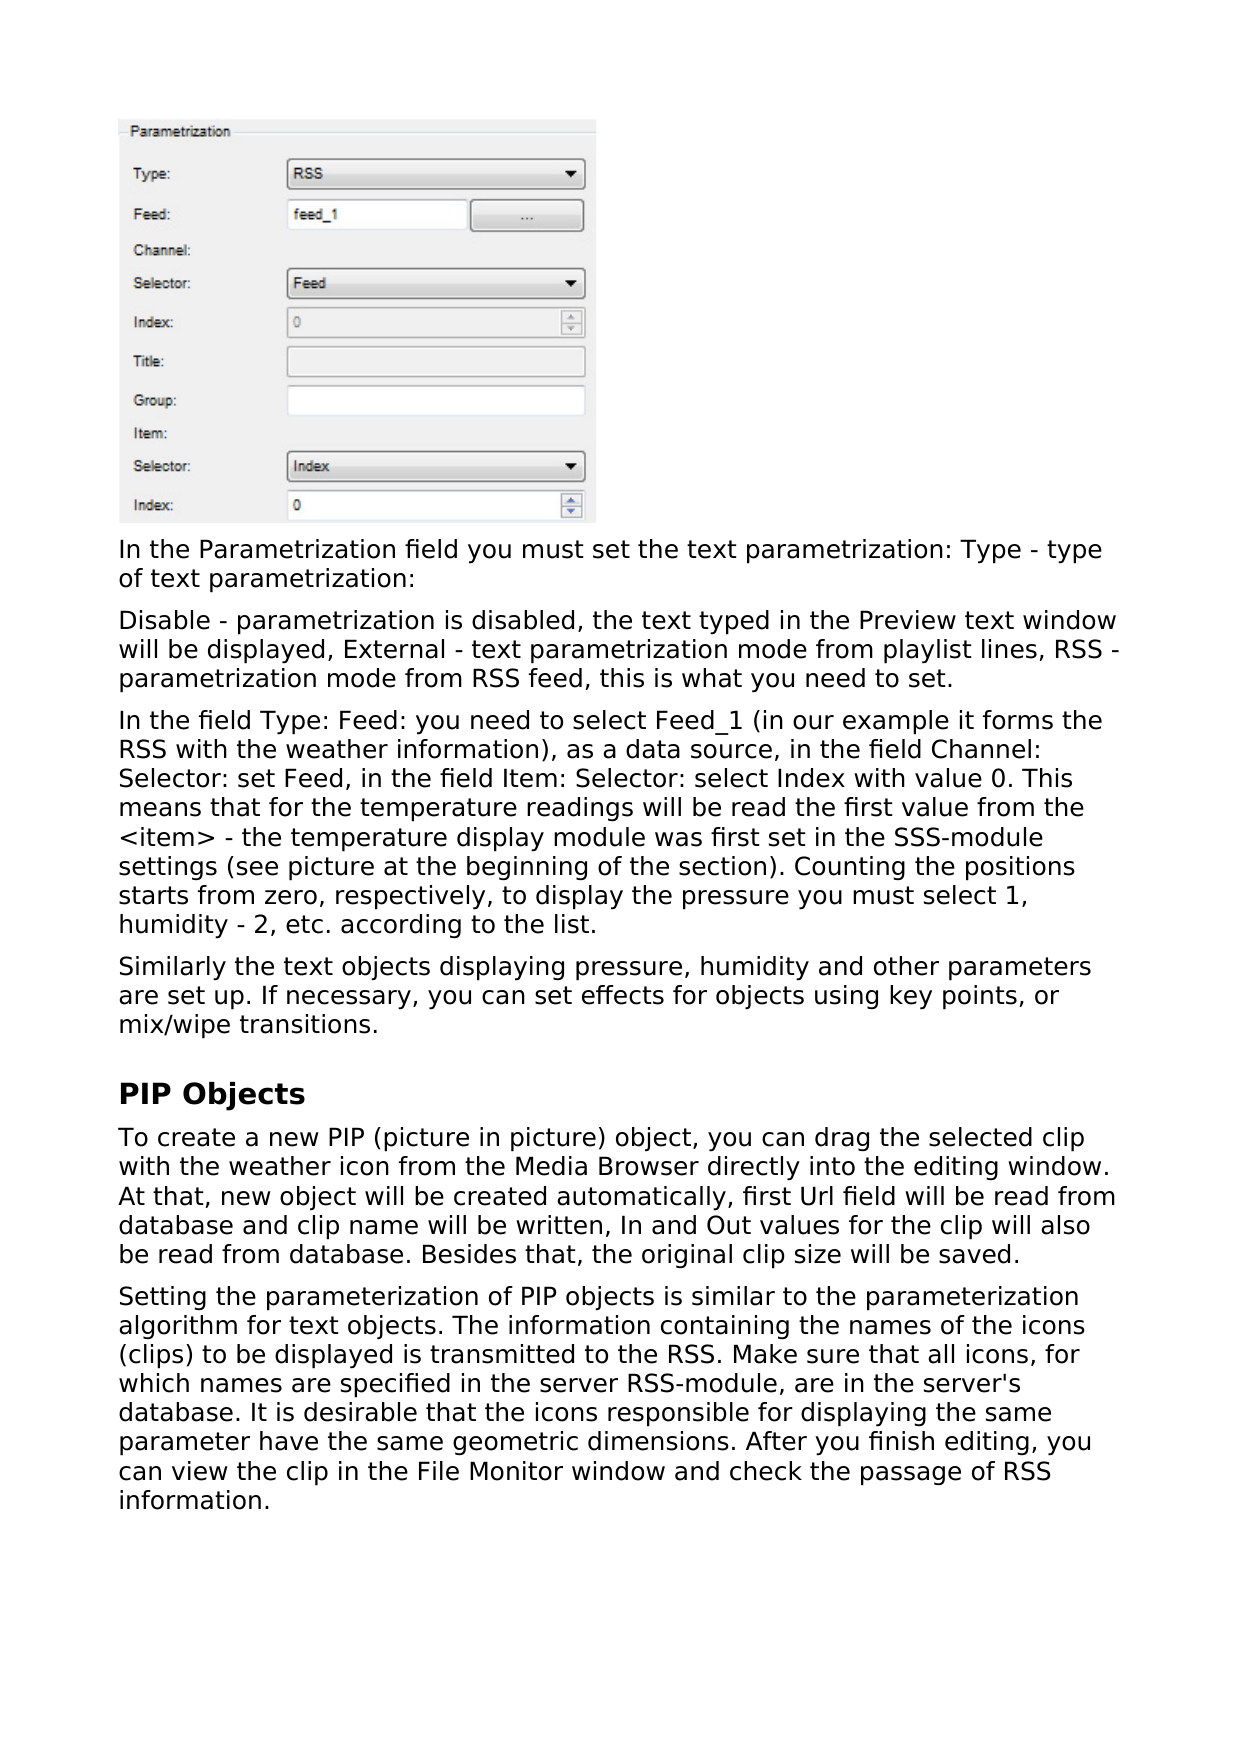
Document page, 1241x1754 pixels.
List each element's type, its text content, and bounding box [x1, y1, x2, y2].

text In the Parametrization field you must set the text parametrization: Type - type of text parametrization: [118, 535, 1122, 594]
text To create a new PIP (picture in picture) object, you can drag the selected clip with the weather icon from the Media Browser directly into the editing window. At that, new object will be created automatically, first Url field will be read from database and clip name will be written, In and Out values for the clip will also be read from database. Besides that, the original clip size will be saved. [118, 1123, 1122, 1269]
text In the field Type: Feed: you need to select Feed_1 (in our example it forms the RSS with the weather information), as a data source, in the field Channel: Selector: set Feed, in the field Item: Selector: select Index with value 0. This means that for the temperature readings will be read the first value from the <item> - the temperature display module was first set in the SSS-module settings (see picture at the beginning of the section). Counting the positions starts from zero, respectively, to display the pressure you must select 1, humidity - 2, etc. according to the list. [118, 706, 1122, 939]
subtitle PIP Objects [118, 1077, 1122, 1111]
text Disable - parametrization is disabled, the text typed in the Preview text window will be displayed, External - text parametrization mode from playlist lines, RSS - parametrization mode from RSS feed, this is what you need to set. [118, 606, 1122, 694]
text Setting the parameterization of PIP objects is similar to the parameterization algorithm for text objects. The information containing the names of the icons (clips) to be displayed is transmitted to the RSS. Make sure that all icons, for which names are specified in the server RSS-module, are in the server's database. It is desirable that the icons responsible for displaying the same parameter have the same geometric dimensions. After you finish editing, you can view the clip in the File Monitor window and check the passage of RSS information. [118, 1282, 1122, 1515]
picture [118, 118, 597, 523]
text Similarly the text objects displaying pressure, humidity and other parameters are set up. If necessary, you can set effects for objects using key points, or mix/wipe transitions. [118, 952, 1122, 1039]
